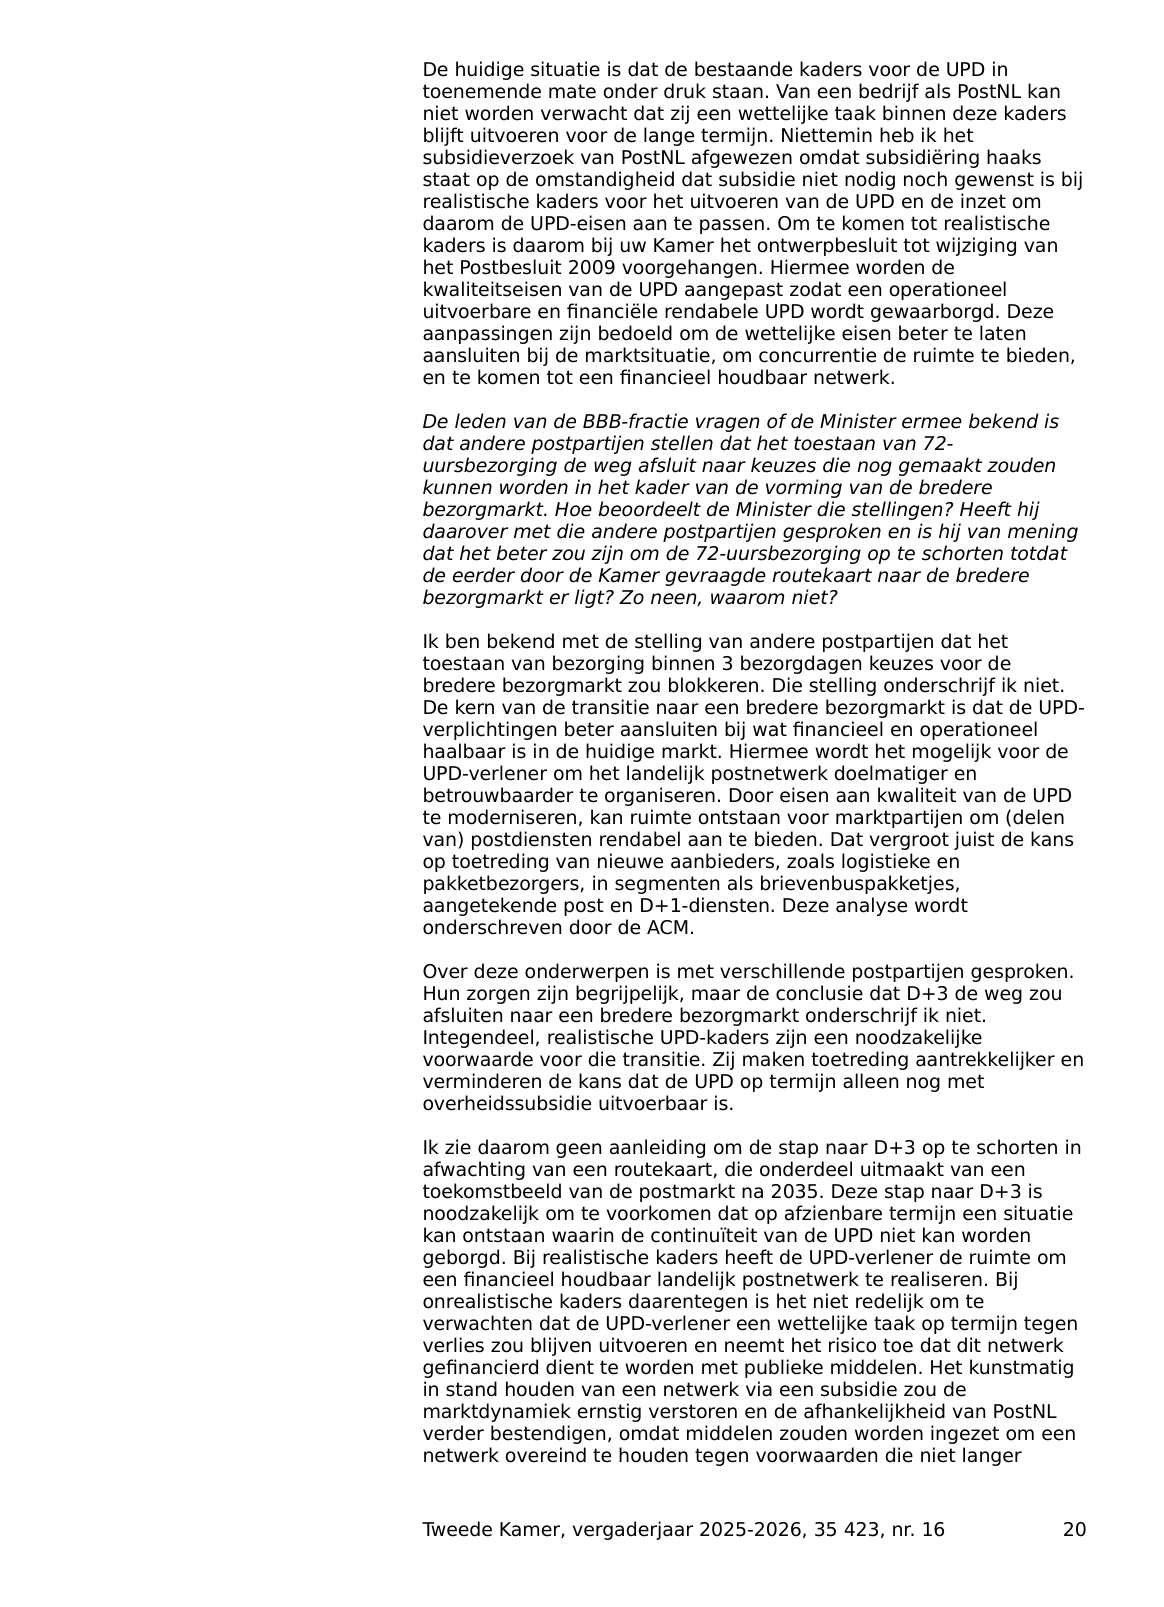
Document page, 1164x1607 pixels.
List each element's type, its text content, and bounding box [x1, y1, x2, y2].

text Ik zie daarom geen aanleiding om de stap naar D+3 op te schorten in afwachting van een routekaart, die onderdeel uitmaakt van een toekomstbeeld van de postmarkt na 2035. Deze stap naar D+3 is noodzakelijk om te voorkomen dat op afzienbare termijn een situatie kan ontstaan waarin de continuïteit van de UPD niet kan worden geborgd. Bij realistische kaders heeft de UPD-verlener de ruimte om een financieel houdbaar landelijk postnetwerk te realiseren. Bij onrealistische kaders daarentegen is het niet redelijk om te verwachten dat de UPD-verlener een wettelijke taak op termijn tegen verlies zou blijven uitvoeren en neemt het risico toe dat dit netwerk gefinancierd dient te worden met publieke middelen. Het kunstmatig in stand houden van een netwerk via een subsidie zou de marktdynamiek ernstig verstoren en de afhankelijkheid van PostNL verder bestendigen, omdat middelen zouden worden ingezet om een netwerk overeind te houden tegen voorwaarden die niet langer [422, 1137, 1087, 1467]
text Ik ben bekend met de stelling van andere postpartijen dat het toestaan van bezorging binnen 3 bezorgdagen keuzes voor de bredere bezorgmarkt zou blokkeren. Die stelling onderschrijf ik niet. De kern van de transitie naar een bredere bezorgmarkt is dat de UPD-verplichtingen beter aansluiten bij wat financieel en operationeel haalbaar is in de huidige markt. Hiermee wordt het mogelijk voor de UPD-verlener om het landelijk postnetwerk doelmatiger en betrouwbaarder te organiseren. Door eisen aan kwaliteit van de UPD te moderniseren, kan ruimte ontstaan voor marktpartijen om (delen van) postdiensten rendabel aan te bieden. Dat vergroot juist de kans op toetreding van nieuwe aanbieders, zoals logistieke en pakketbezorgers, in segmenten als brievenbuspakketjes, aangetekende post en D+1-diensten. Deze analyse wordt onderschreven door de ACM. [422, 631, 1087, 939]
text Over deze onderwerpen is met verschillende postpartijen gesproken. Hun zorgen zijn begrijpelijk, maar de conclusie dat D+3 de weg zou afsluiten naar een bredere bezorgmarkt onderschrijf ik niet. Integendeel, realistische UPD-kaders zijn een noodzakelijke voorwaarde voor die transitie. Zij maken toetreding aantrekkelijker en verminderen de kans dat de UPD op termijn alleen nog met overheidssubsidie uitvoerbaar is. [422, 961, 1087, 1115]
text De huidige situatie is dat de bestaande kaders voor de UPD in toenemende mate onder druk staan. Van een bedrijf als PostNL kan niet worden verwacht dat zij een wettelijke taak binnen deze kaders blijft uitvoeren voor de lange termijn. Niettemin heb ik het subsidieverzoek van PostNL afgewezen omdat subsidiëring haaks staat op de omstandigheid dat subsidie niet nodig noch gewenst is bij realistische kaders voor het uitvoeren van de UPD en de inzet om daarom de UPD-eisen aan te passen. Om te komen tot realistische kaders is daarom bij uw Kamer het ontwerpbesluit tot wijziging van het Postbesluit 2009 voorgehangen. Hiermee worden de kwaliteitseisen van de UPD aangepast zodat een operationeel uitvoerbare en financiële rendabele UPD wordt gewaarborgd. Deze aanpassingen zijn bedoeld om de wettelijke eisen beter te laten aansluiten bij de marktsituatie, om concurrentie de ruimte te bieden, en te komen tot een financieel houdbaar netwerk. [422, 59, 1087, 389]
text De leden van de BBB-fractie vragen of de Minister ermee bekend is dat andere postpartijen stellen dat het toestaan van 72-uursbezorging de weg afsluit naar keuzes die nog gemaakt zouden kunnen worden in het kader van de vorming van de bredere bezorgmarkt. Hoe beoordeelt de Minister die stellingen? Heeft hij daarover met die andere postpartijen gesproken en is hij van mening dat het beter zou zijn om de 72-uursbezorging op te schorten totdat de eerder door de Kamer gevraagde routekaart naar de bredere bezorgmarkt er ligt? Zo neen, waarom niet? [422, 411, 1087, 609]
